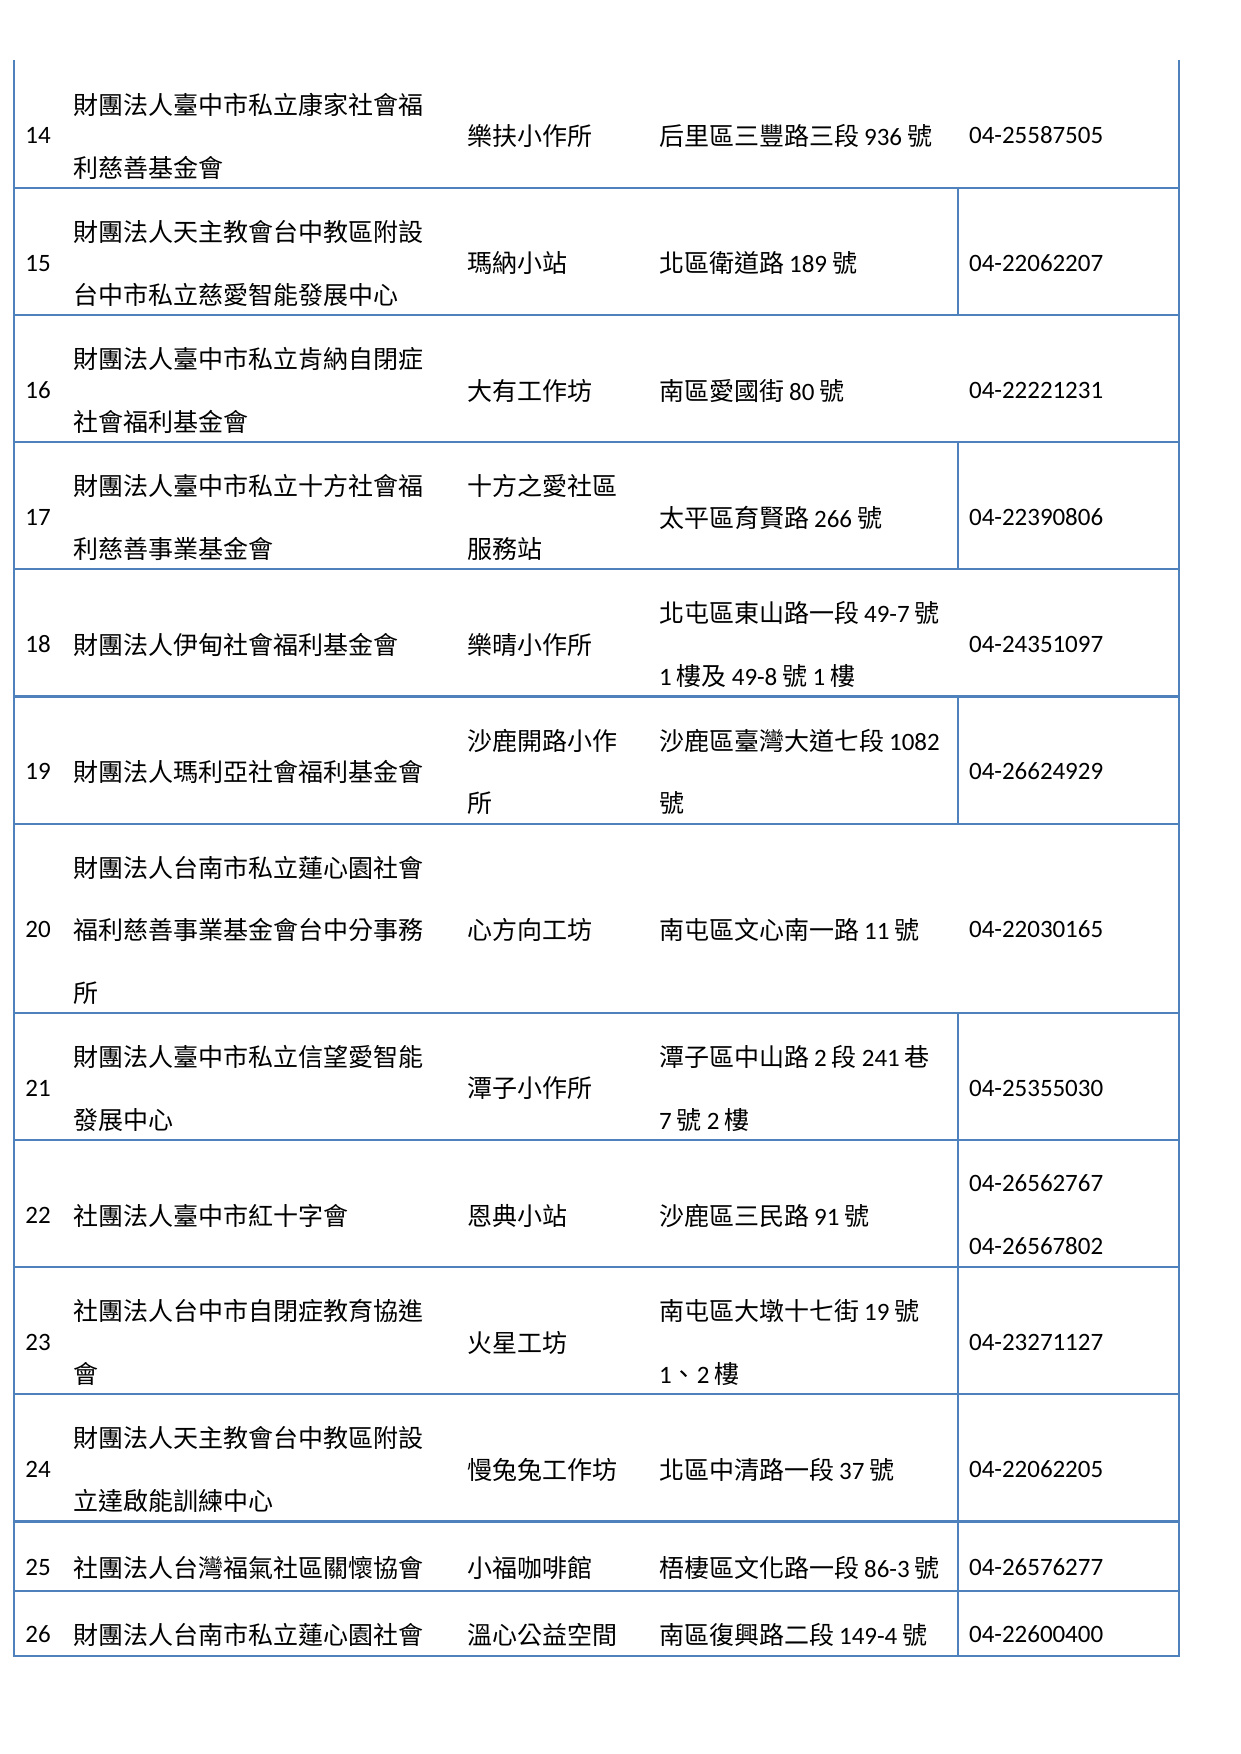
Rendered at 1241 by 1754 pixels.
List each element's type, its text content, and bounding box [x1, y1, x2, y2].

table_cell 財團法人臺中市私立信望愛智能發展中心 [62, 1014, 456, 1139]
table_cell 恩典小站 [456, 1141, 648, 1266]
table_cell 04-23271127 [959, 1268, 1178, 1393]
table_cell 北屯區東山路一段49-7號1樓及49-8號1樓 [648, 570, 958, 695]
table_cell 04-26624929 [959, 698, 1178, 822]
table_cell 20 [15, 825, 62, 1012]
table_cell 23 [15, 1268, 62, 1393]
table_cell 14 [15, 60, 62, 187]
table_cell 16 [15, 316, 62, 441]
table_cell 梧棲區文化路一段86-3號 [648, 1523, 957, 1590]
table_cell 04-22030165 [958, 825, 1178, 1012]
table_cell 04-24351097 [958, 570, 1178, 695]
table_cell 北區中清路一段37號 [648, 1395, 957, 1520]
table_cell 心方向工坊 [456, 825, 648, 1012]
table_cell 潭子區中山路2段241巷7號2樓 [648, 1014, 957, 1139]
table_cell 潭子小作所 [456, 1014, 648, 1139]
table_cell 財團法人臺中市私立康家社會福利慈善基金會 [62, 60, 456, 187]
table_cell 北區衛道路189號 [648, 189, 957, 314]
table_cell 04-25587505 [958, 60, 1178, 187]
table_cell 04-26562767 04-26567802 [959, 1141, 1178, 1266]
table_cell 財團法人臺中市私立十方社會福利慈善事業基金會 [62, 443, 456, 568]
table_cell 04-25355030 [959, 1014, 1178, 1139]
table_cell 南區復興路二段149-4號 [648, 1592, 957, 1654]
table_cell 瑪納小站 [456, 189, 648, 314]
table_cell 04-22390806 [959, 443, 1178, 568]
table_cell 17 [15, 443, 62, 568]
table_cell 溫心公益空間 [456, 1592, 648, 1654]
table_cell 南屯區大墩十七街19號1、2樓 [648, 1268, 957, 1393]
table_cell 樂扶小作所 [456, 60, 648, 187]
table_cell 25 [15, 1523, 62, 1590]
table_cell 21 [15, 1014, 62, 1139]
table_cell 社團法人臺中市紅十字會 [62, 1141, 456, 1266]
table_cell 19 [15, 698, 62, 822]
table_cell 沙鹿區三民路91號 [648, 1141, 957, 1266]
table_cell 04-22221231 [958, 316, 1178, 441]
table_cell 慢兔兔工作坊 [456, 1395, 648, 1520]
table_cell 后里區三豐路三段936號 [648, 60, 958, 187]
table_cell 沙鹿開路小作所 [456, 698, 648, 822]
table_cell 財團法人瑪利亞社會福利基金會 [62, 698, 456, 822]
table_cell 22 [15, 1141, 62, 1266]
table_cell 財團法人天主教會台中教區附設台中市私立慈愛智能發展中心 [62, 189, 456, 314]
table_cell 社團法人台灣福氣社區關懷協會 [62, 1523, 456, 1590]
table_cell 04-22062205 [959, 1395, 1178, 1520]
table_cell 沙鹿區臺灣大道七段1082號 [648, 698, 957, 822]
table_cell 18 [15, 570, 62, 695]
table_cell 24 [15, 1395, 62, 1520]
table_cell 南屯區文心南一路11號 [648, 825, 958, 1012]
table_cell 樂晴小作所 [456, 570, 648, 695]
table_cell 財團法人台南市私立蓮心園社會福利慈善事業基金會台中分事務所 [62, 825, 456, 1012]
table_cell 大有工作坊 [456, 316, 648, 441]
table_cell 南區愛國街80號 [648, 316, 958, 441]
table_cell 火星工坊 [456, 1268, 648, 1393]
table_cell 15 [15, 189, 62, 314]
table_cell 十方之愛社區服務站 [456, 443, 648, 568]
table_cell 財團法人天主教會台中教區附設立達啟能訓練中心 [62, 1395, 456, 1520]
table_cell 04-22062207 [959, 189, 1178, 314]
table_cell 04-22600400 [959, 1592, 1178, 1654]
table_cell 財團法人臺中市私立肯納自閉症社會福利基金會 [62, 316, 456, 441]
table_cell 04-26576277 [959, 1523, 1178, 1590]
table_cell 小福咖啡館 [456, 1523, 648, 1590]
table_cell 財團法人台南市私立蓮心園社會 [62, 1592, 456, 1654]
table_cell 26 [15, 1592, 62, 1654]
table_cell 社團法人台中市自閉症教育協進會 [62, 1268, 456, 1393]
table_cell 太平區育賢路266號 [648, 443, 957, 568]
table_cell 財團法人伊甸社會福利基金會 [62, 570, 456, 695]
